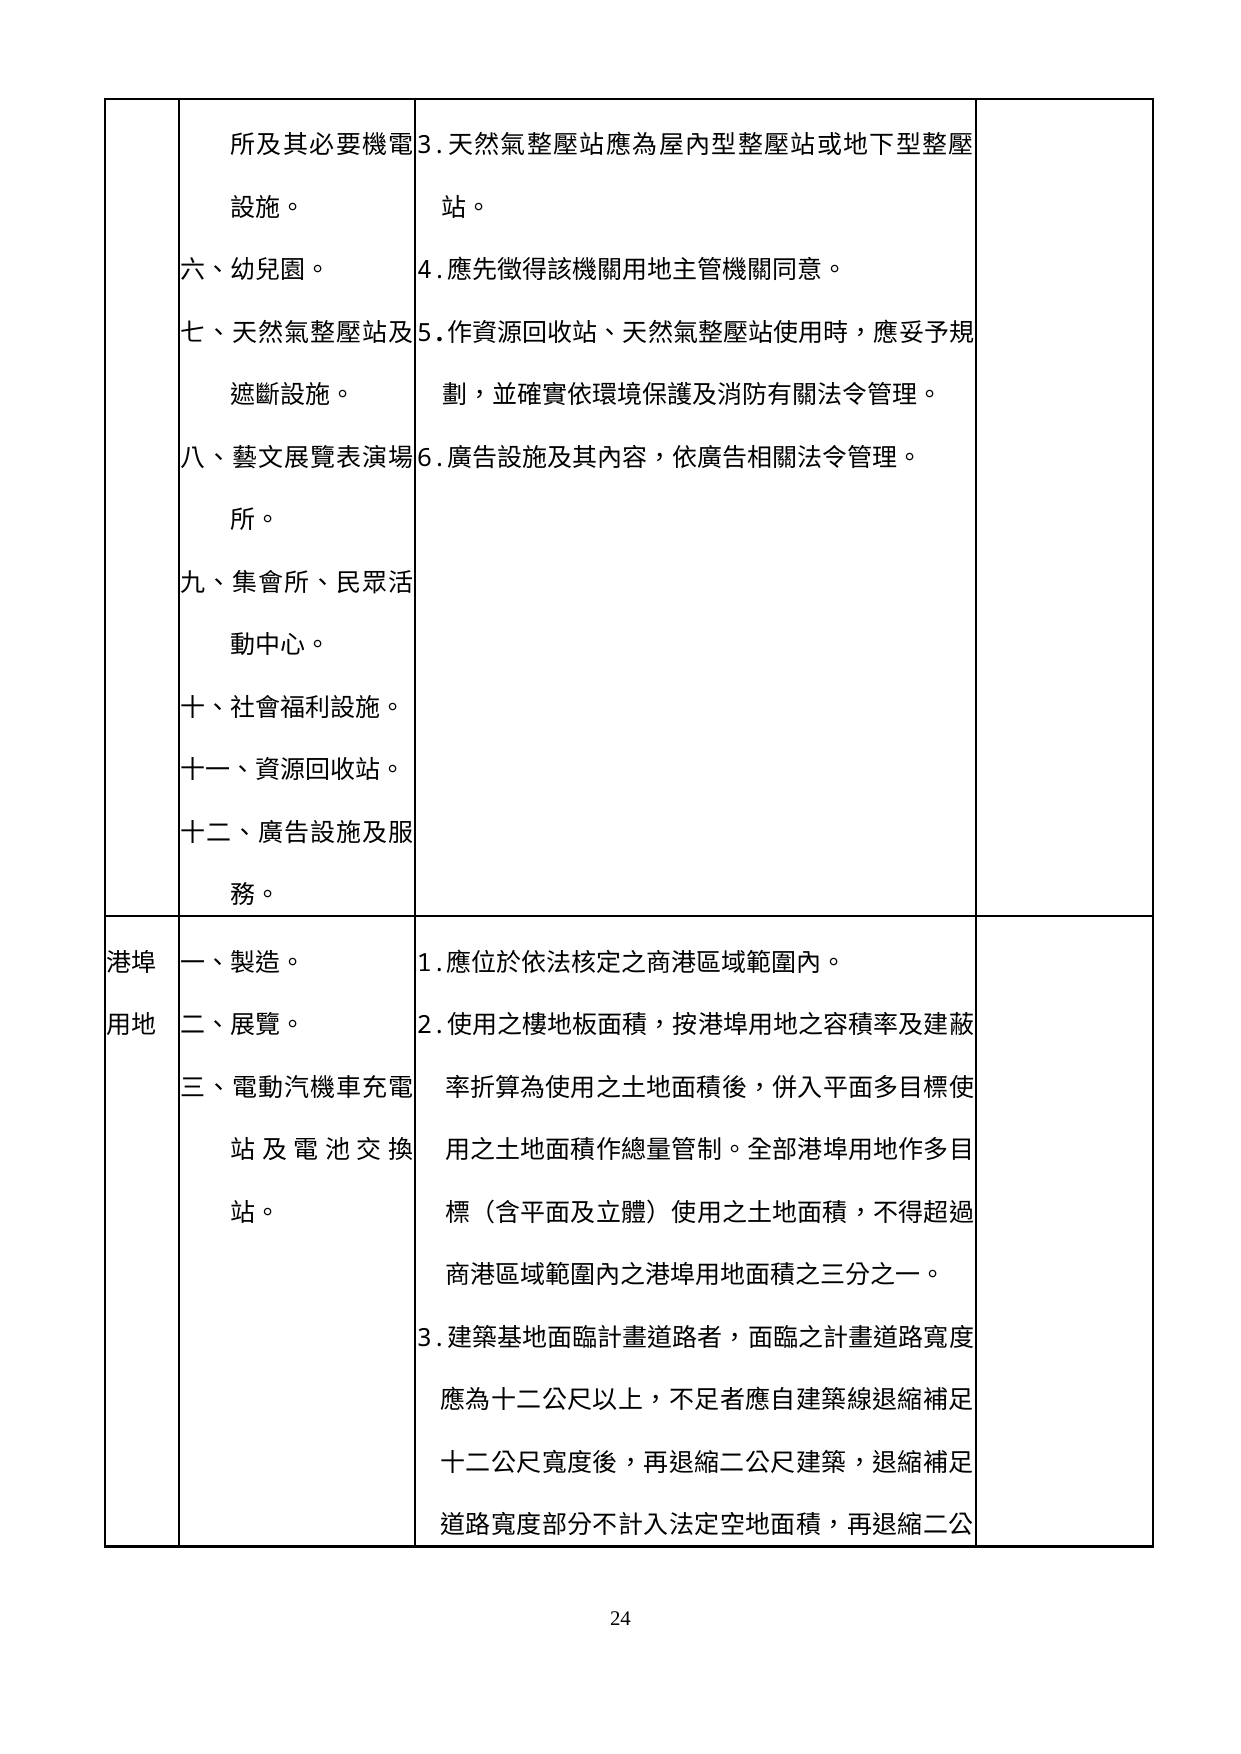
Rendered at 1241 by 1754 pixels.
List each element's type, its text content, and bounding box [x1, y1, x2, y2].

table_cell [977, 917, 1152, 1545]
table_cell 1.應位於依法核定之商港區域範圍內。 2.使用之樓地板面積，按港埠用地之容積率及建蔽率折算為使用之土地面積後，併入平面多目標使用之土地面積作總量管制。全部港埠用地作多目標（含平面及立體）使用之土地面積，不得超過商港區域範圍內之港埠用地面積之三分之一。 3.建築基地面臨計畫道路者，面臨之計畫道路寬度應為十二公尺以上，不足者應自建築線退縮補足十二公尺寬度後，再退縮二公尺建築，退縮補足道路寬度部分不計入法定空地面積，再退縮二公 [416, 917, 975, 1545]
table_cell [977, 100, 1152, 915]
table_cell 所及其必要機電設施。 六、幼兒園。 七、天然氣整壓站及遮斷設施。 八、藝文展覽表演場所。 九、集會所、民眾活動中心。 十、社會福利設施。 十一、資源回收站。 十二、廣告設施及服務。 [180, 100, 414, 915]
table_cell 3.天然氣整壓站應為屋內型整壓站或地下型整壓站。 4.應先徵得該機關用地主管機關同意。 5.作資源回收站、天然氣整壓站使用時，應妥予規劃，並確實依環境保護及消防有關法令管理。 6.廣告設施及其內容，依廣告相關法令管理。 [416, 100, 975, 915]
table_cell 港埠用地 [106, 917, 178, 1545]
table_cell 一、製造。 二、展覽。 三、電動汽機車充電站及電池交換站。 [180, 917, 414, 1545]
table_cell [106, 100, 178, 915]
